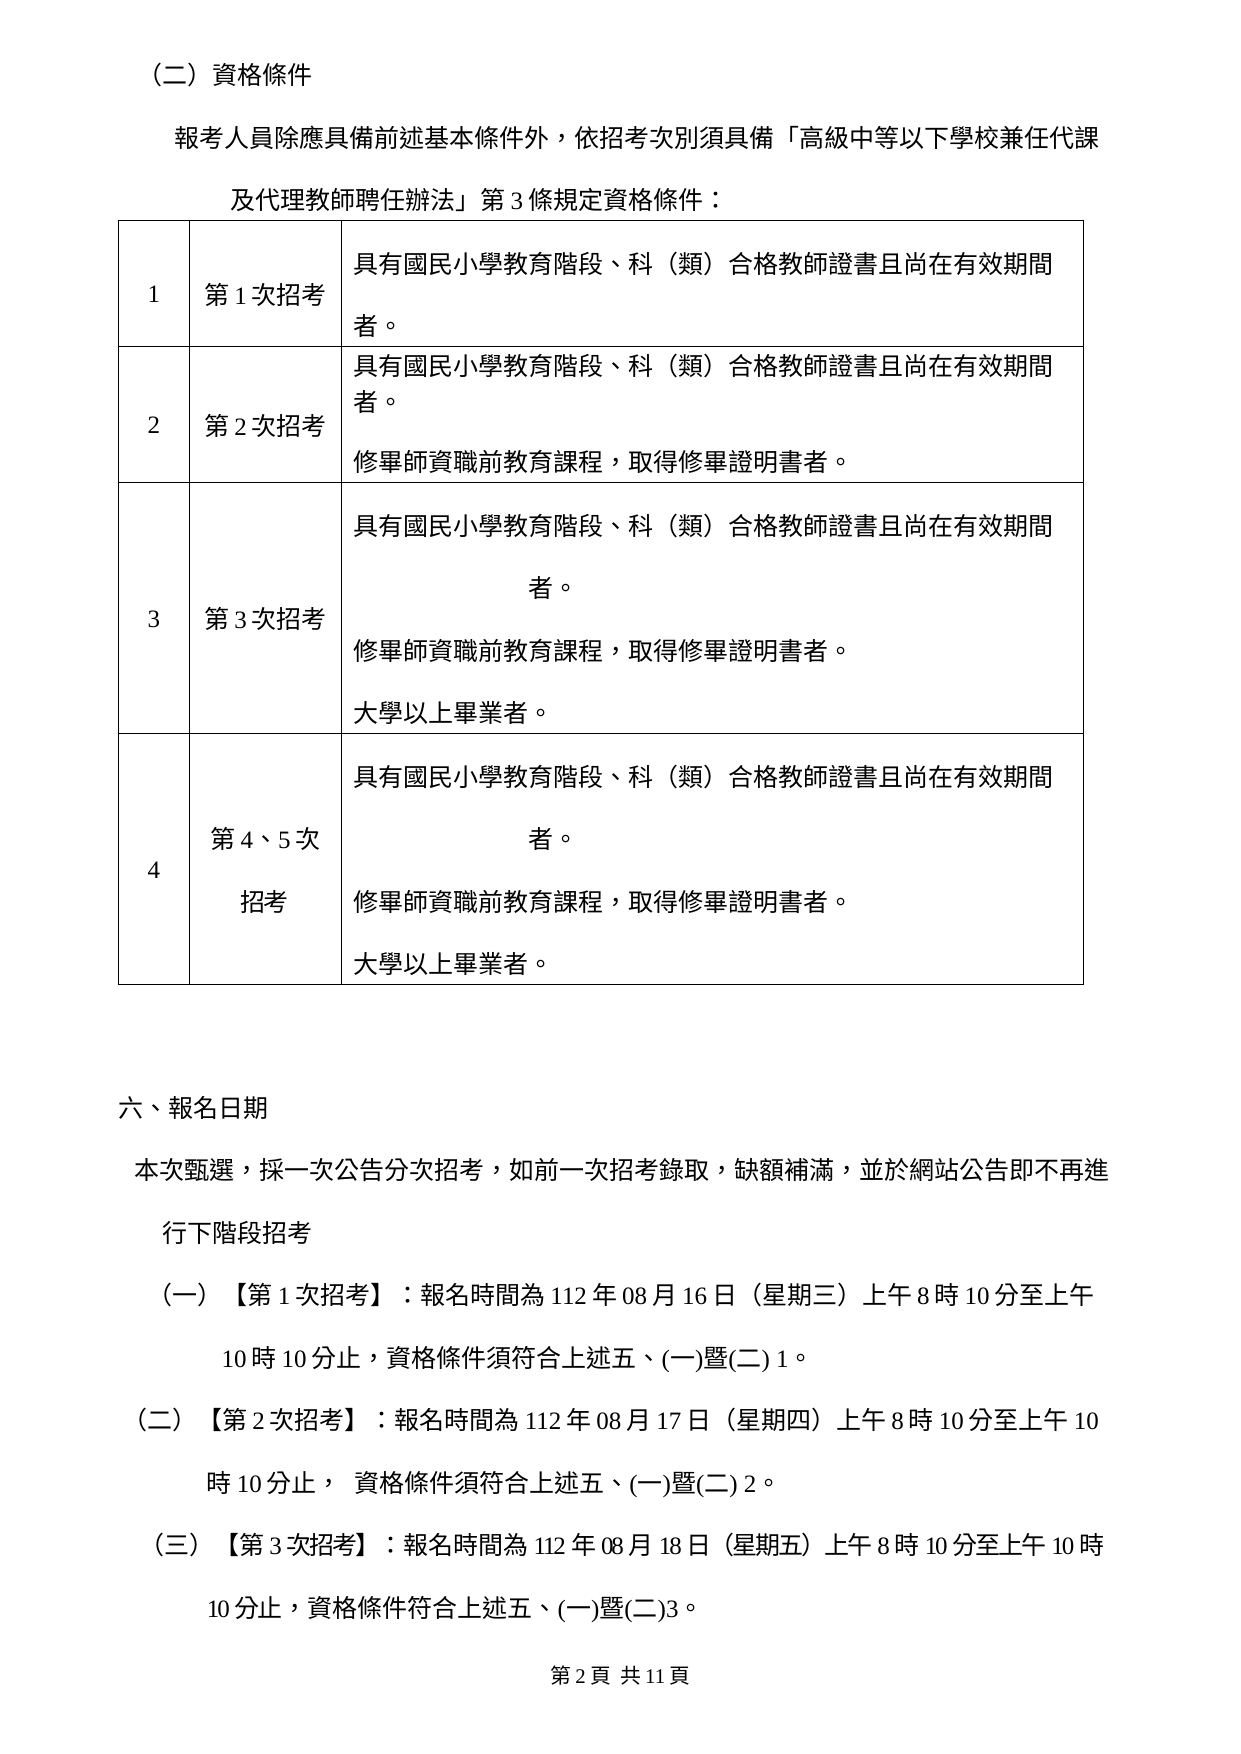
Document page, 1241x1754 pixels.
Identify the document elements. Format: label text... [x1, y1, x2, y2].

table_cell 第4、5次招考 [190, 734, 341, 984]
table_header 1 [119, 221, 189, 346]
table_cell 具有國民小學教育階段、科（類）合格教師證書且尚在有效期間者。 修畢師資職前教育課程，取得修畢證明書者。 大學以上畢業者。 [342, 483, 1083, 733]
text 報考人員除應具備前述基本條件外，依招考次別須具備「高級中等以下學校兼任代課及代理教師聘任辦法」第3條規定資格條件： [118, 94, 1122, 219]
table_cell 具有國民小學教育階段、科（類）合格教師證書且尚在有效期間者。 修畢師資職前教育課程，取得修畢證明書者。 大學以上畢業者。 [342, 734, 1083, 984]
table_cell 具有國民小學教育階段、科（類）合格教師證書且尚在有效期間者。 修畢師資職前教育課程，取得修畢證明書者。 [342, 347, 1083, 482]
table_header 第1次招考 [190, 221, 341, 346]
table_cell 第2次招考 [190, 347, 341, 482]
text 六、報名日期 [118, 1064, 1122, 1127]
table_cell 4 [119, 734, 189, 984]
text 本次甄選，採一次公告分次招考，如前一次招考錄取，缺額補滿，並於網站公告即不再進行下階段招考 [103, 1127, 1122, 1252]
table_cell 2 [119, 347, 189, 482]
text （二）【第2次招考】：報名時間為112年08月17日（星期四）上午8時10分至上午10時10分止， 資格條件須符合上述五、(一)暨(二) 2。 [103, 1377, 1122, 1502]
text （一）【第1次招考】：報名時間為112年08月16日（星期三）上午8時10分至上午10時10分止，資格條件須符合上述五、(一)暨(二) 1。 [148, 1252, 1122, 1377]
table_header 具有國民小學教育階段、科（類）合格教師證書且尚在有效期間者。 [342, 221, 1083, 346]
text （三）【第3次招考】：報名時間為112年08月18日（星期五）上午8時10分至上午10時10分止，資格條件符合上述五、(一)暨(二)3。 [133, 1502, 1122, 1627]
table_cell 第3次招考 [190, 483, 341, 733]
text （二）資格條件 [118, 32, 1122, 94]
table_cell 3 [119, 483, 189, 733]
